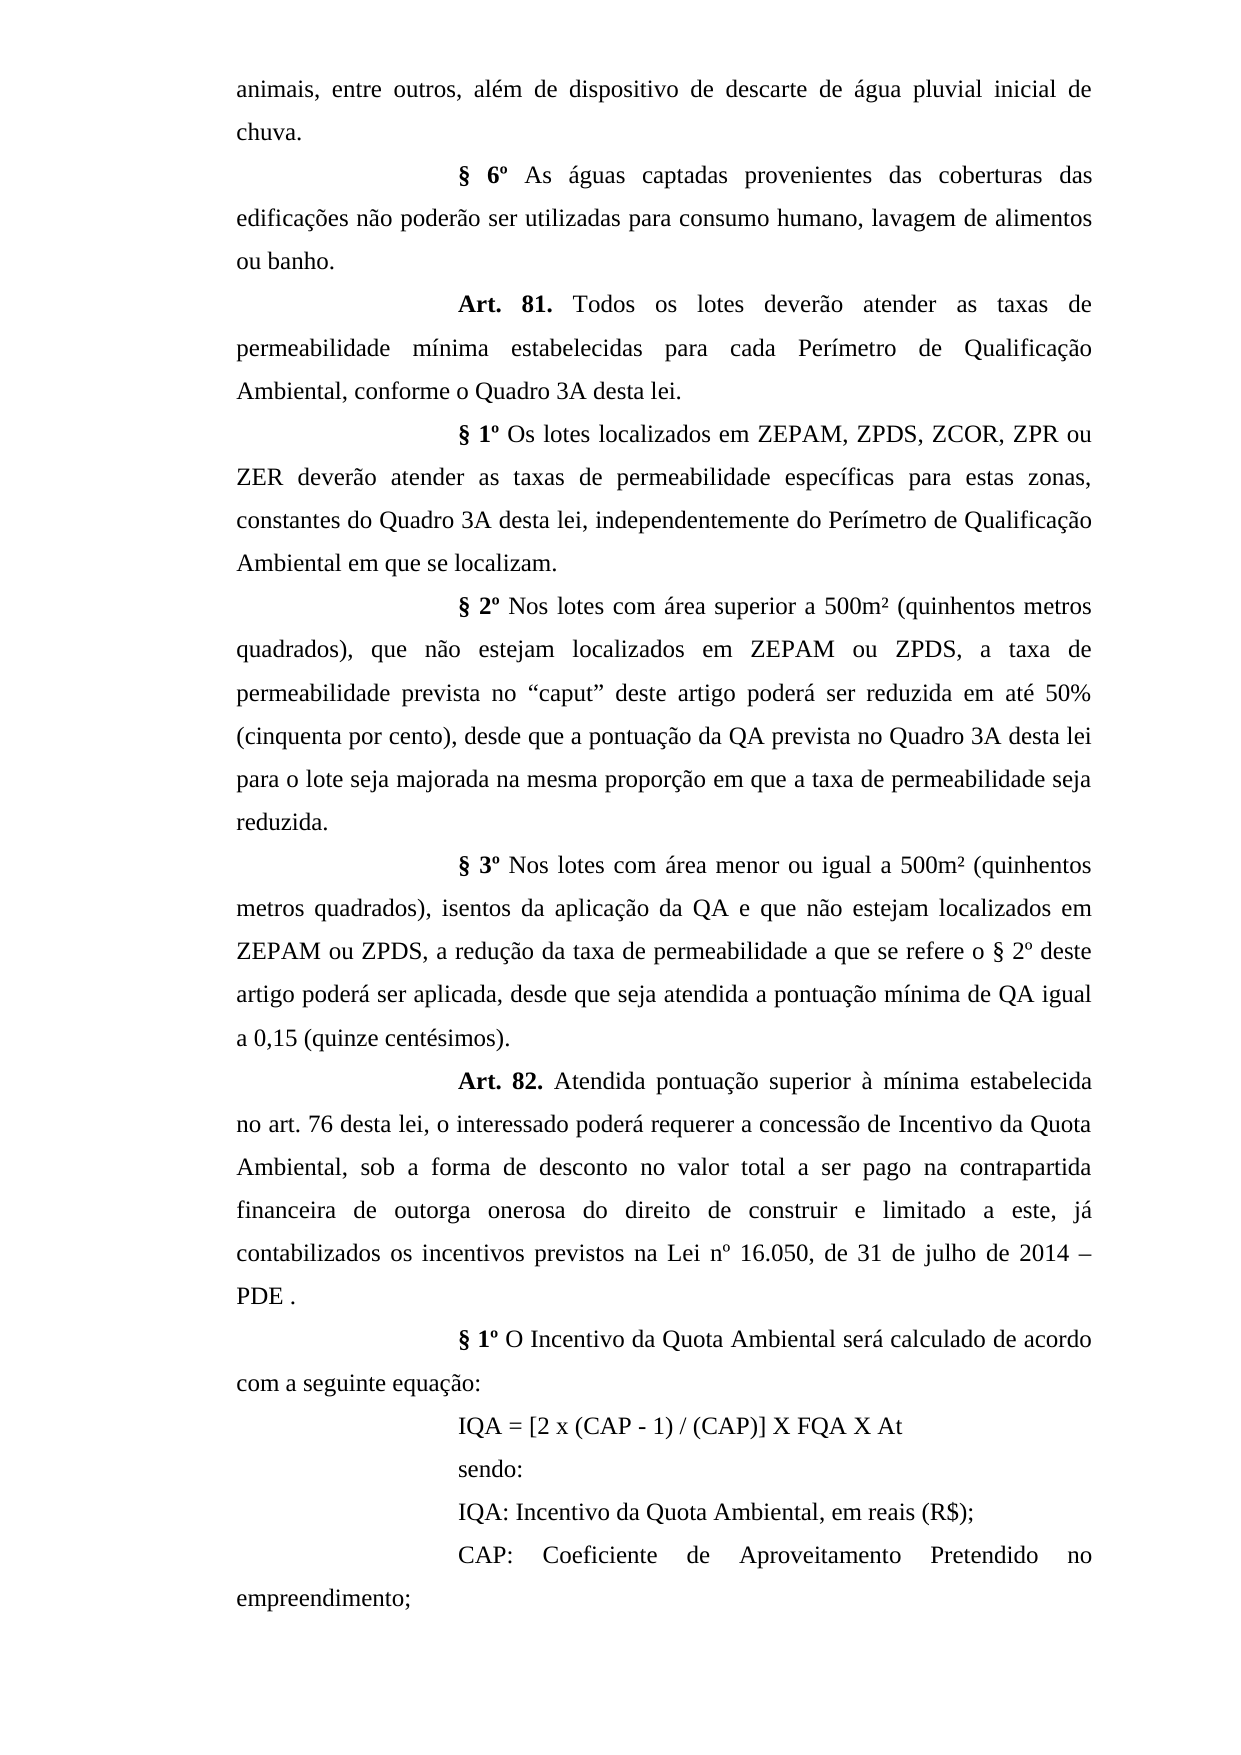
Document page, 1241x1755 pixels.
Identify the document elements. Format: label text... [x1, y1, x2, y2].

text Art. 82. Atendida pontuação superior à mínima estabelecida no art. 76 desta lei, o interessado poderá requerer a concessão de Incentivo da Quota Ambiental, sob a forma de desconto no valor total a ser pago na contrapartida financeira de outorga onerosa do direito de construir e limitado a este, já contabilizados os incentivos previstos na Lei nº 16.050, de 31 de julho de 2014 – PDE . [236, 1066, 1093, 1310]
text IQA = [2 x (CAP - 1) / (CAP)] X FQA X At [236, 1411, 1093, 1439]
text § 2º Nos lotes com área superior a 500m² (quinhentos metros quadrados), que não estejam localizados em ZEPAM ou ZPDS, a taxa de permeabilidade prevista no “caput” deste artigo poderá ser reduzida em até 50% (cinquenta por cento), desde que a pontuação da QA prevista no Quadro 3A desta lei para o lote seja majorada na mesma proporção em que a taxa de permeabilidade seja reduzida. [236, 591, 1093, 836]
text § 1º O Incentivo da Quota Ambiental será calculado de acordo com a seguinte equação: [236, 1324, 1093, 1396]
text § 6º As águas captadas provenientes das coberturas das edificações não poderão ser utilizadas para consumo humano, lavagem de alimentos ou banho. [236, 160, 1093, 275]
text animais, entre outros, além de dispositivo de descarte de água pluvial inicial de chuva. [236, 74, 1093, 146]
text CAP: Coeficiente de Aproveitamento Pretendido no empreendimento; [236, 1540, 1093, 1612]
text Art. 81. Todos os lotes deverão atender as taxas de permeabilidade mínima estabelecidas para cada Perímetro de Qualificação Ambiental, conforme o Quadro 3A desta lei. [236, 289, 1093, 404]
text IQA: Incentivo da Quota Ambiental, em reais (R$); [236, 1497, 1093, 1526]
text § 1º Os lotes localizados em ZEPAM, ZPDS, ZCOR, ZPR ou ZER deverão atender as taxas de permeabilidade específicas para estas zonas, constantes do Quadro 3A desta lei, independentemente do Perímetro de Qualificação Ambiental em que se localizam. [236, 419, 1093, 577]
text § 3º Nos lotes com área menor ou igual a 500m² (quinhentos metros quadrados), isentos da aplicação da QA e que não estejam localizados em ZEPAM ou ZPDS, a redução da taxa de permeabilidade a que se refere o § 2º deste artigo poderá ser aplicada, desde que seja atendida a pontuação mínima de QA igual a 0,15 (quinze centésimos). [236, 850, 1093, 1051]
text sendo: [236, 1454, 1093, 1483]
